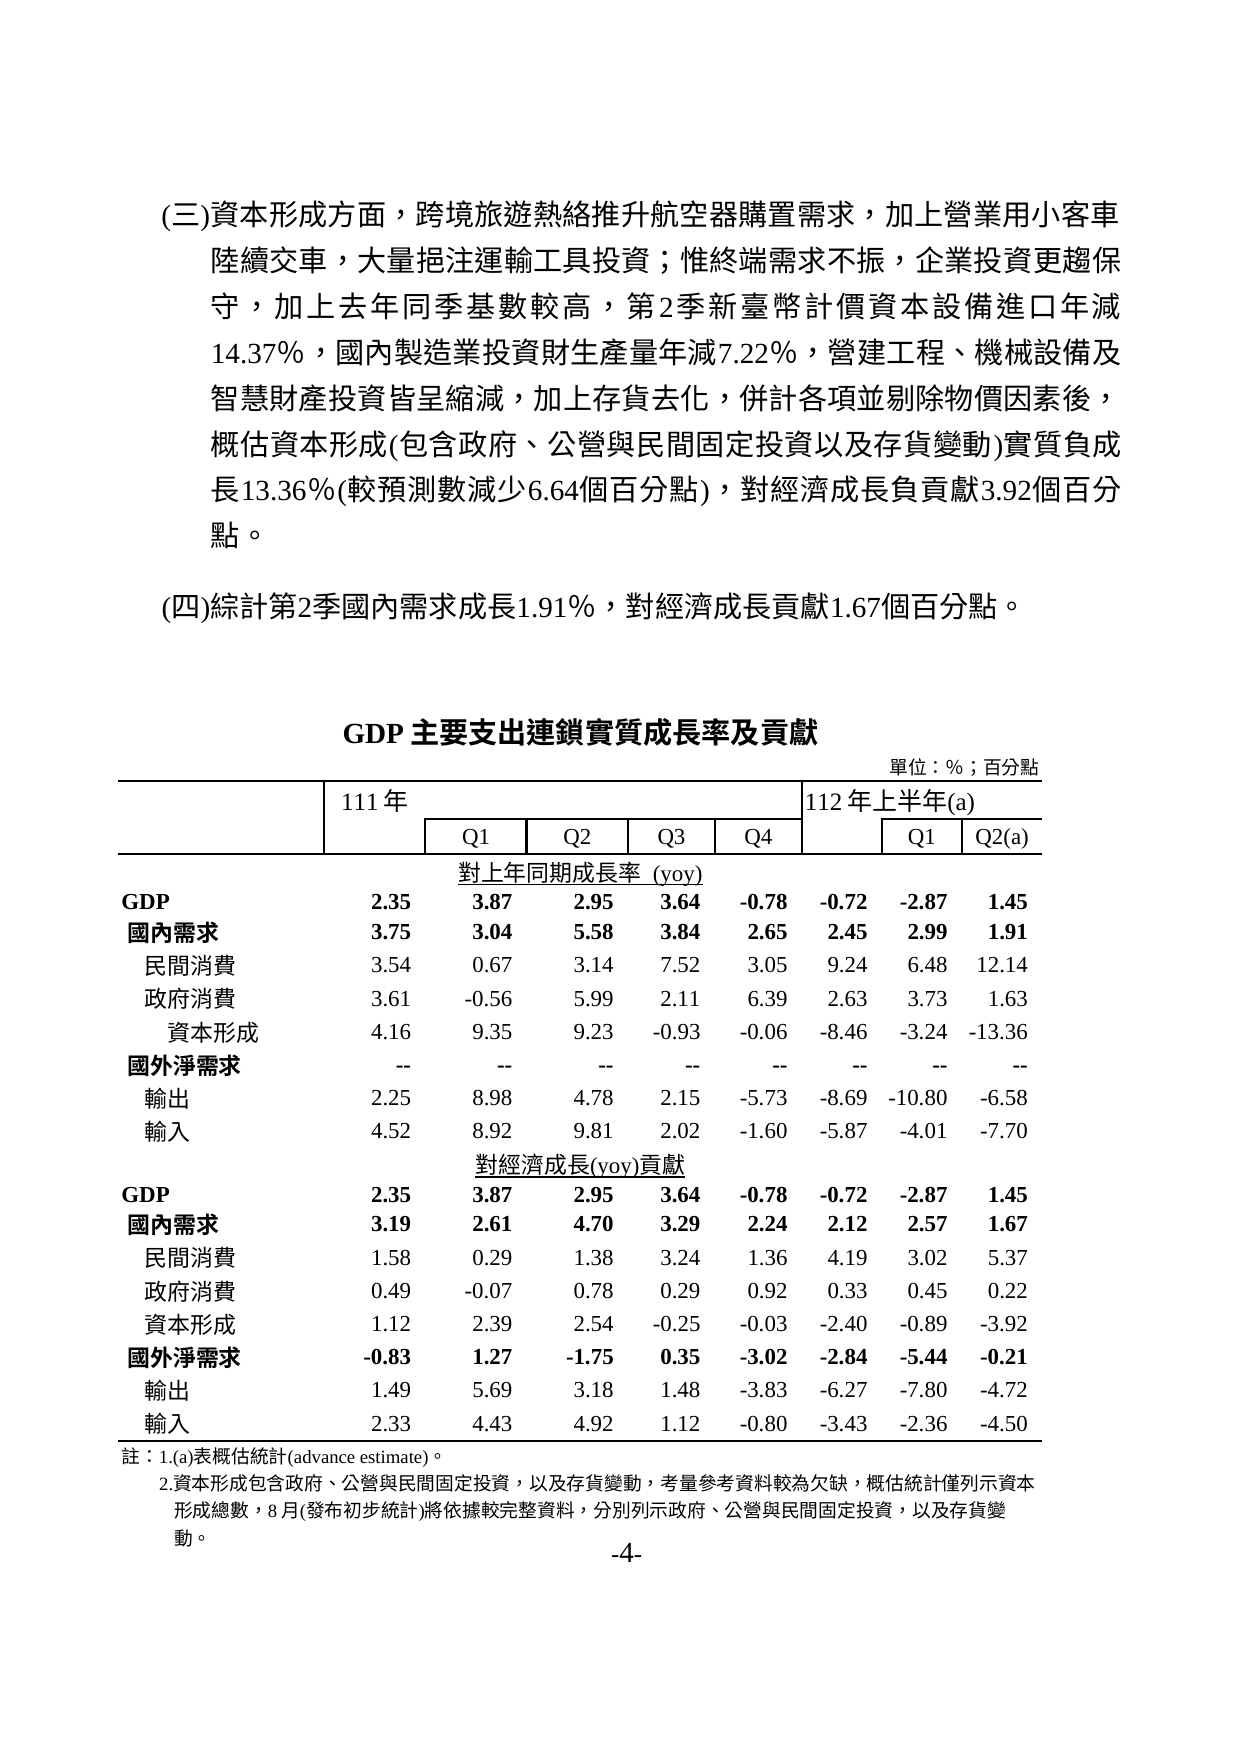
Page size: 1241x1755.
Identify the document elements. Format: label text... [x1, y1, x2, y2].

table_cell 3.73 [882, 981, 962, 1014]
table_cell 3.24 [628, 1240, 714, 1273]
table_cell 0.29 [628, 1274, 714, 1307]
table_cell -8.46 [802, 1015, 882, 1048]
table_cell 4.78 [526, 1081, 628, 1114]
table_cell 2.35 [324, 889, 425, 915]
table_cell 4.70 [526, 1207, 628, 1240]
table_cell 0.22 [962, 1274, 1042, 1307]
text (四)綜計第2季國內需求成長1.91％，對經濟成長貢獻1.67個百分點。 [161, 581, 1122, 627]
table_cell -0.78 [715, 1181, 802, 1207]
table_cell -0.80 [715, 1406, 802, 1439]
table_cell -- [715, 1048, 802, 1081]
table_cell 1.27 [425, 1340, 526, 1373]
table_cell -- [628, 1048, 714, 1081]
table_cell 5.58 [526, 915, 628, 948]
table_cell -4.72 [962, 1373, 1042, 1406]
table_cell 9.35 [425, 1015, 526, 1048]
table_cell -- [962, 1048, 1042, 1081]
table_cell -2.84 [802, 1340, 882, 1373]
table_cell [715, 782, 801, 818]
table_cell 5.99 [526, 981, 628, 1014]
table_cell 0.67 [425, 948, 526, 981]
table_cell 政府消費 [118, 1274, 324, 1307]
table_cell -1.60 [715, 1114, 802, 1147]
table_cell 民間消費 [118, 1240, 324, 1273]
table_cell 註：1.(a)表概估統計(advance estimate)。 2.資本形成包含政府、公營與民間固定投資，以及存貨變動，考量參考資料較為欠缺，概估統計僅列示資本形成總數，8月(發布初步統計)將依據較完整資料，分別列示政府、公營與民間固定投資，以及存貨變動。 [118, 1442, 1042, 1550]
table_cell -1.75 [526, 1340, 628, 1373]
table_cell -4.01 [882, 1114, 962, 1147]
table_cell -0.06 [715, 1015, 802, 1048]
table_cell 3.84 [628, 915, 714, 948]
table_cell 民間消費 [118, 948, 324, 981]
table_cell [118, 818, 323, 853]
table_cell 1.48 [628, 1373, 714, 1406]
table_cell 5.37 [962, 1240, 1042, 1273]
table_cell 9.24 [802, 948, 882, 981]
table_cell 0.29 [425, 1240, 526, 1273]
text [161, 118, 1122, 164]
table_cell 1.49 [324, 1373, 425, 1406]
table_cell -5.73 [715, 1081, 802, 1114]
table_cell 3.02 [882, 1240, 962, 1273]
table_cell 1.45 [962, 889, 1042, 915]
table_cell 輸入 [118, 1114, 324, 1147]
table_cell 2.54 [526, 1307, 628, 1340]
table_cell 4.52 [324, 1114, 425, 1147]
table_cell 9.81 [526, 1114, 628, 1147]
table_cell 資本形成 [118, 1307, 324, 1340]
table_cell -2.40 [802, 1307, 882, 1340]
table_cell -4.50 [962, 1406, 1042, 1439]
table_cell 0.92 [715, 1274, 802, 1307]
table_cell 國內需求 [118, 915, 324, 948]
table_cell GDP [118, 1181, 324, 1207]
table_cell 4.19 [802, 1240, 882, 1273]
table_header GDP主要支出連鎖實質成長率及貢獻 [118, 710, 1042, 752]
table_cell -0.83 [324, 1340, 425, 1373]
table_cell 6.39 [715, 981, 802, 1014]
table_cell 0.45 [882, 1274, 962, 1307]
table_cell 2.15 [628, 1081, 714, 1114]
table_cell 輸出 [118, 1081, 324, 1114]
table_cell 4.16 [324, 1015, 425, 1048]
table_cell [803, 818, 881, 853]
table_cell 1.36 [715, 1240, 802, 1273]
table_cell 國內需求 [118, 1207, 324, 1240]
table_cell 0.33 [802, 1274, 882, 1307]
table_cell 2.12 [802, 1207, 882, 1240]
table_cell 3.54 [324, 948, 425, 981]
table_cell Q2(a) [963, 820, 1042, 853]
table_cell 6.48 [882, 948, 962, 981]
table_cell -0.78 [715, 889, 802, 915]
table_cell -5.44 [882, 1340, 962, 1373]
table_cell -2.87 [882, 1181, 962, 1207]
table_cell 4.92 [526, 1406, 628, 1439]
table_cell -0.93 [628, 1015, 714, 1048]
table_cell 8.92 [425, 1114, 526, 1147]
table_cell 3.18 [526, 1373, 628, 1406]
table_cell -0.07 [425, 1274, 526, 1307]
table_cell -- [526, 1048, 628, 1081]
table_cell 0.49 [324, 1274, 425, 1307]
table_cell 3.29 [628, 1207, 714, 1240]
table_cell -3.02 [715, 1340, 802, 1373]
table_cell -2.36 [882, 1406, 962, 1439]
table_cell 2.99 [882, 915, 962, 948]
table_cell 3.75 [324, 915, 425, 948]
table_cell [526, 782, 628, 818]
table_cell 1.12 [324, 1307, 425, 1340]
table_cell 國外淨需求 [118, 1048, 324, 1081]
table_cell -3.92 [962, 1307, 1042, 1340]
table_cell 2.11 [628, 981, 714, 1014]
table_cell -0.72 [802, 1181, 882, 1207]
table_cell -8.69 [802, 1081, 882, 1114]
table_cell -- [802, 1048, 882, 1081]
table_cell -10.80 [882, 1081, 962, 1114]
table_cell 3.19 [324, 1207, 425, 1240]
table_cell -7.80 [882, 1373, 962, 1406]
table_cell 9.23 [526, 1015, 628, 1048]
table_cell [425, 782, 526, 818]
table_cell 2.65 [715, 915, 802, 948]
table_cell 111年 [325, 782, 425, 818]
table_cell 2.45 [802, 915, 882, 948]
table_cell 輸入 [118, 1406, 324, 1439]
table_cell 1.38 [526, 1240, 628, 1273]
table_cell 2.24 [715, 1207, 802, 1240]
table_cell 1.45 [962, 1181, 1042, 1207]
table_cell -6.58 [962, 1081, 1042, 1114]
table_cell 1.12 [628, 1406, 714, 1439]
table_cell 3.87 [425, 889, 526, 915]
table_cell -0.03 [715, 1307, 802, 1340]
table_cell -- [324, 1048, 425, 1081]
table_cell 4.43 [425, 1406, 526, 1439]
table_cell GDP [118, 889, 324, 915]
table_cell 5.69 [425, 1373, 526, 1406]
table_cell 2.33 [324, 1406, 425, 1439]
table_cell 3.04 [425, 915, 526, 948]
table_cell -3.83 [715, 1373, 802, 1406]
table_cell 輸出 [118, 1373, 324, 1406]
table_cell [118, 782, 323, 818]
table_cell 12.14 [962, 948, 1042, 981]
table_cell -0.89 [882, 1307, 962, 1340]
table_cell Q2 [528, 820, 627, 853]
text (三)資本形成方面，跨境旅遊熱絡推升航空器購置需求，加上營業用小客車陸續交車，大量挹注運輸工具投資；惟終端需求不振，企業投資更趨保守，加上去年同季基數較高，第2季新臺幣計價資本設備進口年減14.37％，國內製造業投資財生產量年減7.22％，營建工程、機械設備及智慧財產投資皆呈縮減，加上存貨去化，併計各項並剔除物價因素後，概估資本形成(包含政府、公營與民間固定投資以及存貨變動)實質負成長13.36％(較預測數減少6.64個百分點)，對經濟成長負貢獻3.92個百分點。 [161, 189, 1122, 556]
table_cell 資本形成 [118, 1015, 324, 1048]
table_cell [628, 782, 714, 818]
table_cell 1.58 [324, 1240, 425, 1273]
table_cell 2.25 [324, 1081, 425, 1114]
table_cell Q4 [716, 820, 801, 853]
table_cell 2.95 [526, 1181, 628, 1207]
table_cell -0.21 [962, 1340, 1042, 1373]
table_cell [325, 818, 424, 853]
table_cell 3.61 [324, 981, 425, 1014]
table_cell 3.87 [425, 1181, 526, 1207]
table_cell 國外淨需求 [118, 1340, 324, 1373]
table_cell -13.36 [962, 1015, 1042, 1048]
table_cell 1.67 [962, 1207, 1042, 1240]
table_cell -6.27 [802, 1373, 882, 1406]
table_cell 2.61 [425, 1207, 526, 1240]
table_cell 2.57 [882, 1207, 962, 1240]
table_cell 對經濟成長(yoy)貢獻 [118, 1148, 1042, 1181]
table_cell 0.35 [628, 1340, 714, 1373]
table_cell Q1 [883, 820, 961, 853]
table_cell 1.63 [962, 981, 1042, 1014]
table_cell 單位：％；百分點 [118, 752, 1042, 779]
table_cell 政府消費 [118, 981, 324, 1014]
table_cell 2.39 [425, 1307, 526, 1340]
table_cell -0.72 [802, 889, 882, 915]
table_cell Q3 [629, 820, 714, 853]
table_cell 2.35 [324, 1181, 425, 1207]
table_cell Q1 [426, 820, 525, 853]
table_cell -3.24 [882, 1015, 962, 1048]
table_cell 7.52 [628, 948, 714, 981]
table_cell -- [425, 1048, 526, 1081]
table_cell -5.87 [802, 1114, 882, 1147]
table_cell 3.64 [628, 1181, 714, 1207]
table_cell 1.91 [962, 915, 1042, 948]
table_cell -7.70 [962, 1114, 1042, 1147]
table_cell 2.95 [526, 889, 628, 915]
table_cell 3.14 [526, 948, 628, 981]
table_cell -3.43 [802, 1406, 882, 1439]
table_cell -0.25 [628, 1307, 714, 1340]
table_cell 3.05 [715, 948, 802, 981]
table_cell -0.56 [425, 981, 526, 1014]
table_cell 3.64 [628, 889, 714, 915]
table_cell 2.02 [628, 1114, 714, 1147]
table_cell -2.87 [882, 889, 962, 915]
table_cell 對上年同期成長率 (yoy) [118, 855, 1042, 888]
table_cell 0.78 [526, 1274, 628, 1307]
table_cell -- [882, 1048, 962, 1081]
table_cell 8.98 [425, 1081, 526, 1114]
table_cell 2.63 [802, 981, 882, 1014]
table_cell 112年上半年(a) [803, 782, 1042, 818]
